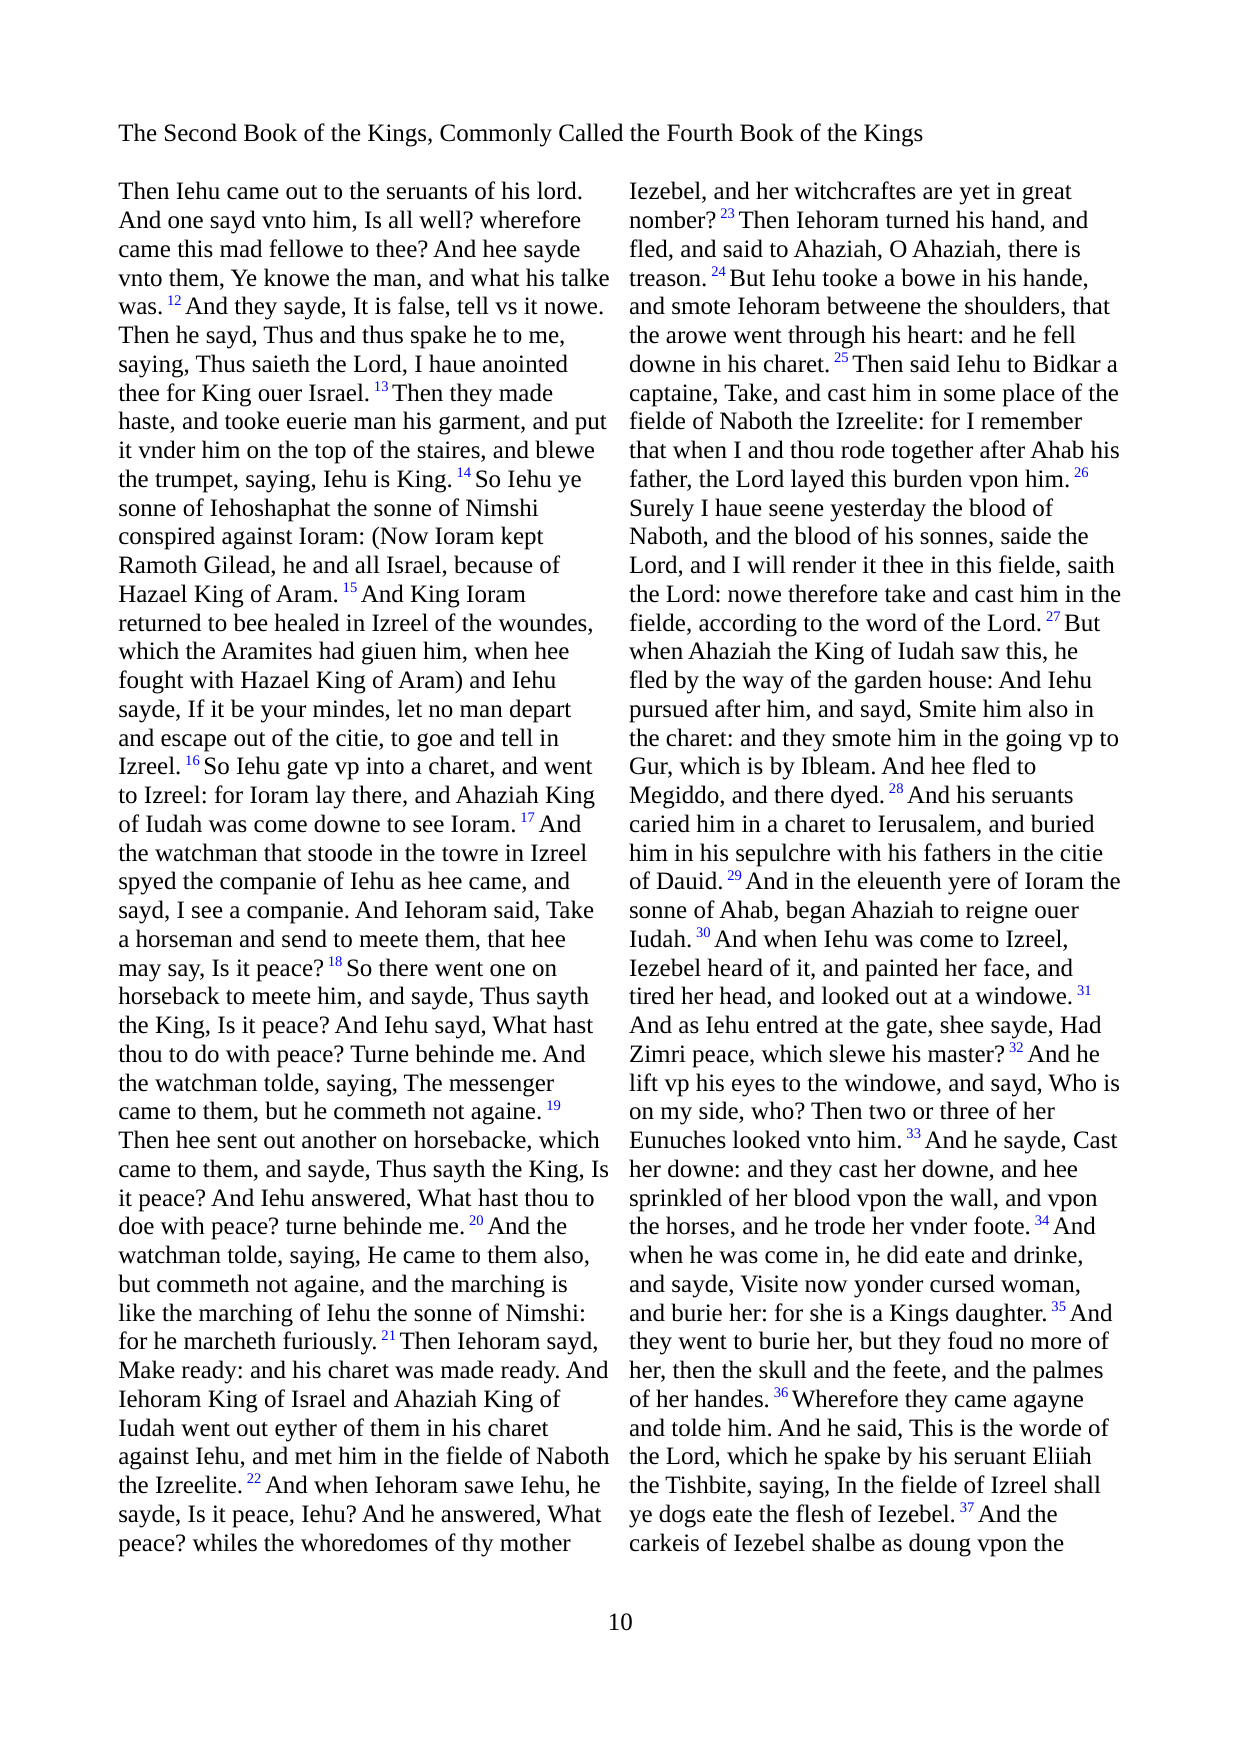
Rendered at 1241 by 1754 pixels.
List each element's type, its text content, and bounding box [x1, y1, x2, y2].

text Then Iehu came out to the seruants of his lord. And one sayd vnto him, Is all well? wherefore came this mad fellowe to thee? And hee sayde vnto them, Ye knowe the man, and what his talke was. 12 And they sayde, It is false, tell vs it nowe. Then he sayd, Thus and thus spake he to me, saying, Thus saieth the Lord, I haue anointed thee for King ouer Israel. 13 Then they made haste, and tooke euerie man his garment, and put it vnder him on the top of the staires, and blewe the trumpet, saying, Iehu is King. 14 So Iehu ye sonne of Iehoshaphat the sonne of Nimshi conspired against Ioram: (Now Ioram kept Ramoth Gilead, he and all Israel, because of Hazael King of Aram. 15 And King Ioram returned to bee healed in Izreel of the woundes, which the Aramites had giuen him, when hee fought with Hazael King of Aram) and Iehu sayde, If it be your mindes, let no man depart and escape out of the citie, to goe and tell in Izreel. 16 So Iehu gate vp into a charet, and went to Izreel: for Ioram lay there, and Ahaziah King of Iudah was come downe to see Ioram. 17 And the watchman that stoode in the towre in Izreel spyed the companie of Iehu as hee came, and sayd, I see a companie. And Iehoram said, Take a horseman and send to meete them, that hee may say, Is it peace? 18 So there went one on horseback to meete him, and sayde, Thus sayth the King, Is it peace? And Iehu sayd, What hast thou to do with peace? Turne behinde me. And the watchman tolde, saying, The messenger came to them, but he commeth not againe. 19 Then hee sent out another on horsebacke, which came to them, and sayde, Thus sayth the King, Is it peace? And Iehu answered, What hast thou to doe with peace? turne behinde me. 20 And the watchman tolde, saying, He came to them also, but commeth not againe, and the marching is like the marching of Iehu the sonne of Nimshi: for he marcheth furiously. 21 Then Iehoram sayd, Make ready: and his charet was made ready. And Iehoram King of Israel and Ahaziah King of Iudah went out eyther of them in his charet against Iehu, and met him in the fielde of Naboth the Izreelite. 22 And when Iehoram sawe Iehu, he sayde, Is it peace, Iehu? And he answered, What peace? whiles the whoredomes of thy mother [118, 176, 611, 1556]
text Iezebel, and her witchcraftes are yet in great nomber? 23 Then Iehoram turned his hand, and fled, and said to Ahaziah, O Ahaziah, there is treason. 24 But Iehu tooke a bowe in his hande, and smote Iehoram betweene the shoulders, that the arowe went through his heart: and he fell downe in his charet. 25 Then said Iehu to Bidkar a captaine, Take, and cast him in some place of the fielde of Naboth the Izreelite: for I remember that when I and thou rode together after Ahab his father, the Lord layed this burden vpon him. 26 Surely I haue seene yesterday the blood of Naboth, and the blood of his sonnes, saide the Lord, and I will render it thee in this fielde, saith the Lord: nowe therefore take and cast him in the fielde, according to the word of the Lord. 27 But when Ahaziah the King of Iudah saw this, he fled by the way of the garden house: And Iehu pursued after him, and sayd, Smite him also in the charet: and they smote him in the going vp to Gur, which is by Ibleam. And hee fled to Megiddo, and there dyed. 28 And his seruants caried him in a charet to Ierusalem, and buried him in his sepulchre with his fathers in the citie of Dauid. 29 And in the eleuenth yere of Ioram the sonne of Ahab, began Ahaziah to reigne ouer Iudah. 30 And when Iehu was come to Izreel, Iezebel heard of it, and painted her face, and tired her head, and looked out at a windowe. 31 And as Iehu entred at the gate, shee sayde, Had Zimri peace, which slewe his master? 32 And he lift vp his eyes to the windowe, and sayd, Who is on my side, who? Then two or three of her Eunuches looked vnto him. 33 And he sayde, Cast her downe: and they cast her downe, and hee sprinkled of her blood vpon the wall, and vpon the horses, and he trode her vnder foote. 34 And when he was come in, he did eate and drinke, and sayde, Visite now yonder cursed woman, and burie her: for she is a Kings daughter. 35 And they went to burie her, but they foud no more of her, then the skull and the feete, and the palmes of her handes. 36 Wherefore they came agayne and tolde him. And he said, This is the worde of the Lord, which he spake by his seruant Eliiah the Tishbite, saying, In the fielde of Izreel shall ye dogs eate the flesh of Iezebel. 37 And the carkeis of Iezebel shalbe as doung vpon the [629, 176, 1122, 1556]
